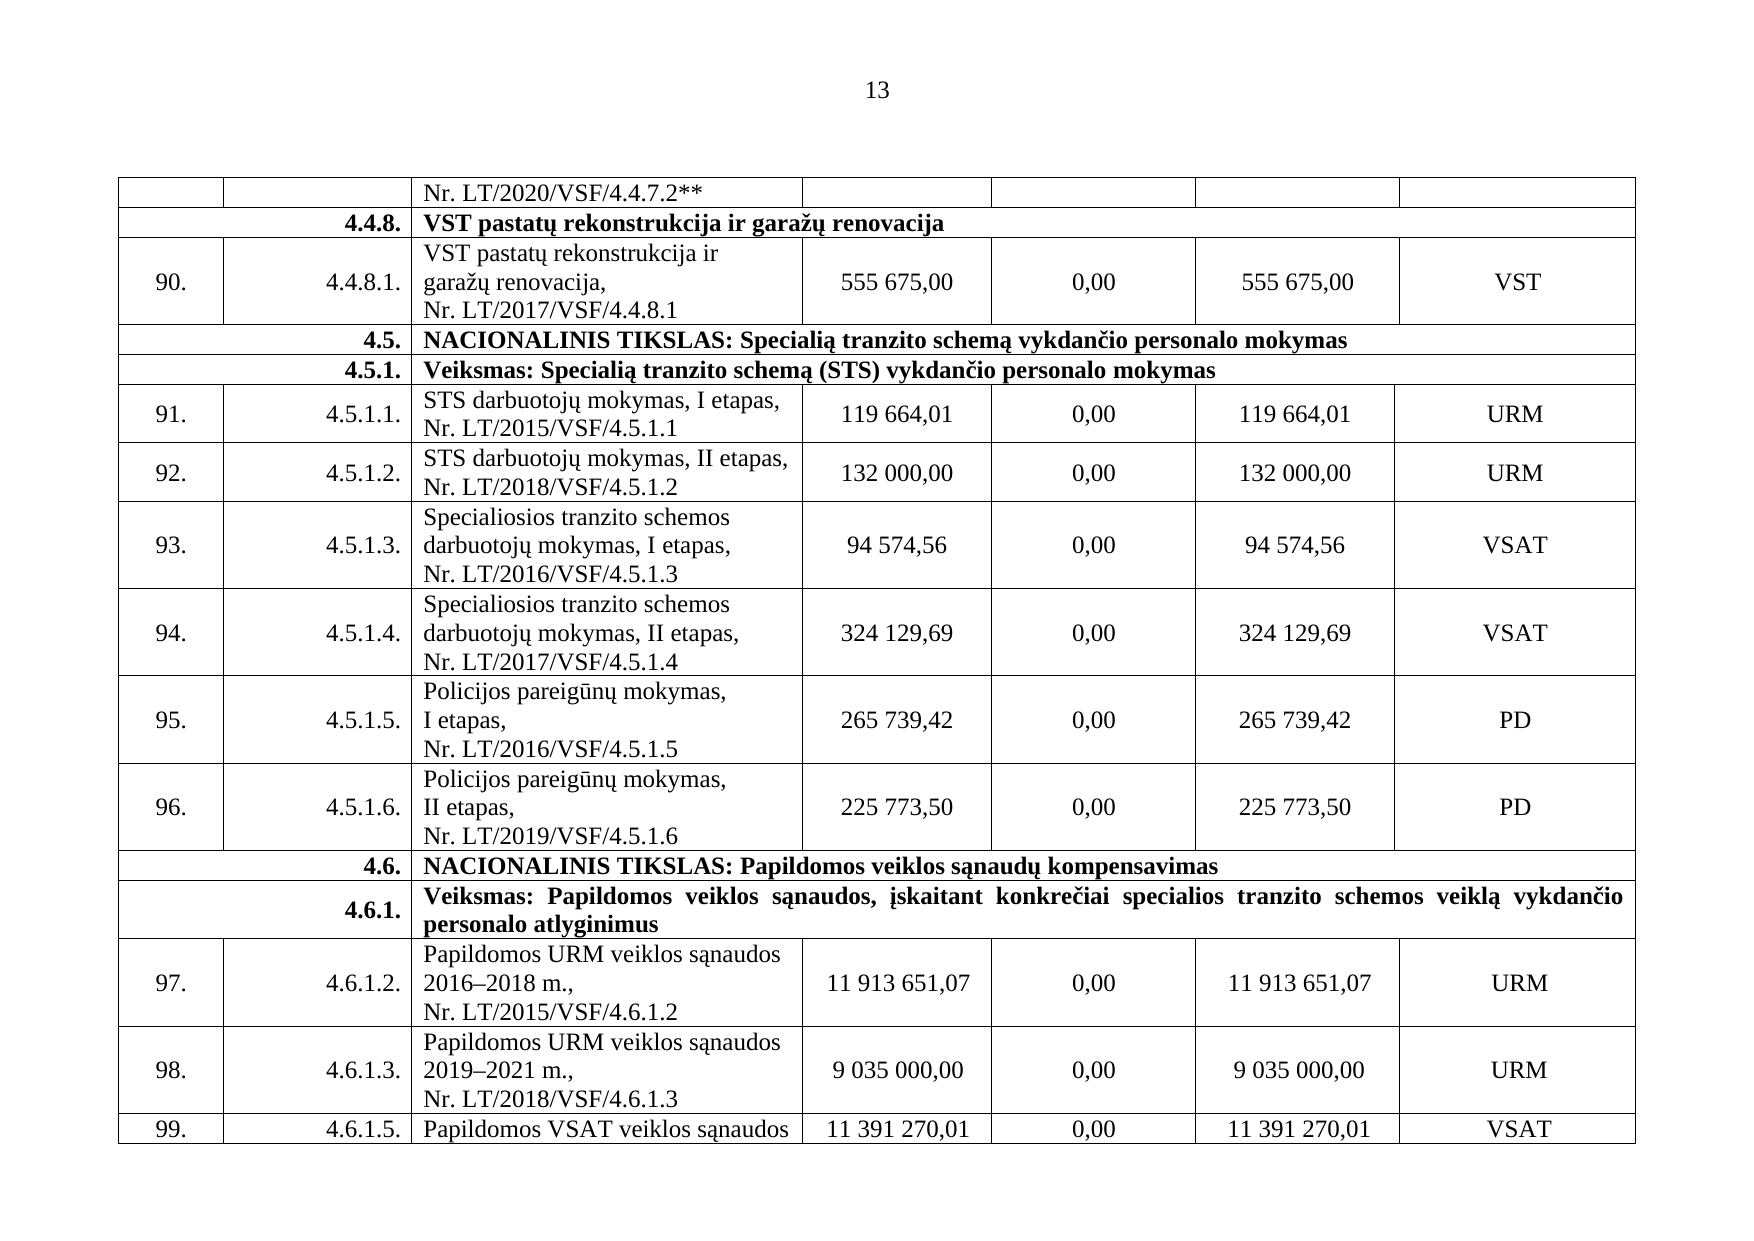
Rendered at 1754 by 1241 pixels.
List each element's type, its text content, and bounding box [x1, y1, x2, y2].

table_cell 0,00 [992, 676, 1195, 763]
table_cell 11 391 270,01 [803, 1114, 991, 1143]
table_cell 93. [119, 502, 223, 588]
table_cell 9 035 000,00 [1196, 1027, 1399, 1113]
table_cell 4.6.1. [119, 881, 411, 938]
table_cell VST [1400, 238, 1635, 324]
table_cell 0,00 [992, 1114, 1195, 1143]
table_cell 4.5.1.4. [224, 589, 411, 675]
table_cell NACIONALINIS TIKSLAS: Papildomos veiklos sąnaudų kompensavimas [412, 851, 1635, 880]
table_cell 4.5.1.1. [224, 385, 411, 442]
table_cell 97. [119, 939, 223, 1026]
table_cell NACIONALINIS TIKSLAS: Specialią tranzito schemą vykdančio personalo mokymas [412, 325, 1635, 354]
table_cell Policijos pareigūnų mokymas, I etapas, Nr. LT/2016/VSF/4.5.1.5 [412, 676, 802, 763]
table_cell 9 035 000,00 [803, 1027, 991, 1113]
table_cell 98. [119, 1027, 223, 1113]
table_cell VST pastatų rekonstrukcija ir garažų renovacija [412, 208, 1635, 237]
table_cell 95. [119, 676, 223, 763]
table_cell 0,00 [992, 443, 1195, 501]
table_cell 555 675,00 [1196, 238, 1399, 324]
table_cell 94 574,56 [803, 502, 991, 588]
table_cell STS darbuotojų mokymas, I etapas, Nr. LT/2015/VSF/4.5.1.1 [412, 385, 802, 442]
table_cell 91. [119, 385, 223, 442]
table_cell 4.5.1.6. [224, 764, 411, 850]
table_cell 4.6.1.5. [224, 1114, 411, 1143]
table_cell 11 391 270,01 [1196, 1114, 1399, 1143]
table_cell [1400, 178, 1635, 207]
table_cell 0,00 [992, 502, 1195, 588]
table_cell 4.6. [119, 851, 411, 880]
table_cell Nr. LT/2020/VSF/4.4.7.2** [412, 178, 802, 207]
table_cell 0,00 [992, 385, 1195, 442]
table_cell 4.6.1.2. [224, 939, 411, 1026]
table_cell 11 913 651,07 [1196, 939, 1399, 1026]
table_cell 324 129,69 [1196, 589, 1394, 675]
table_cell 119 664,01 [803, 385, 991, 442]
table_cell 555 675,00 [803, 238, 991, 324]
table_cell 4.4.8.1. [224, 238, 411, 324]
table_cell 94. [119, 589, 223, 675]
table_cell 119 664,01 [1196, 385, 1394, 442]
table_cell 92. [119, 443, 223, 501]
table_cell URM [1400, 939, 1635, 1026]
table_cell 265 739,42 [1196, 676, 1394, 763]
table_cell PD [1395, 764, 1635, 850]
table_cell 4.5.1.5. [224, 676, 411, 763]
table_cell URM [1395, 443, 1635, 501]
table_cell 4.5.1.2. [224, 443, 411, 501]
table_cell Specialiosios tranzito schemos darbuotojų mokymas, II etapas, Nr. LT/2017/VSF/4.5.1.4 [412, 589, 802, 675]
table_cell URM [1395, 385, 1635, 442]
table_cell 4.5.1. [119, 355, 411, 384]
table_cell PD [1395, 676, 1635, 763]
table_cell STS darbuotojų mokymas, II etapas, Nr. LT/2018/VSF/4.5.1.2 [412, 443, 802, 501]
table_cell 0,00 [992, 764, 1195, 850]
table_cell URM [1400, 1027, 1635, 1113]
table_cell Papildomos URM veiklos sąnaudos 2016–2018 m., Nr. LT/2015/VSF/4.6.1.2 [412, 939, 802, 1026]
table_cell 132 000,00 [1196, 443, 1394, 501]
table_cell [803, 178, 991, 207]
table_cell Veiksmas: Papildomos veiklos sąnaudos, įskaitant konkrečiai specialios tranzito schemos veiklą vykdančio personalo atlyginimus [412, 881, 1635, 938]
table_cell Policijos pareigūnų mokymas, II etapas, Nr. LT/2019/VSF/4.5.1.6 [412, 764, 802, 850]
table_cell 225 773,50 [803, 764, 991, 850]
table_cell 0,00 [992, 1027, 1195, 1113]
table_cell Specialiosios tranzito schemos darbuotojų mokymas, I etapas, Nr. LT/2016/VSF/4.5.1.3 [412, 502, 802, 588]
table_cell 0,00 [992, 589, 1195, 675]
table_cell 96. [119, 764, 223, 850]
table_cell 99. [119, 1114, 223, 1143]
table_cell [992, 178, 1195, 207]
table_cell 225 773,50 [1196, 764, 1394, 850]
table_cell 4.6.1.3. [224, 1027, 411, 1113]
table_cell VSAT [1395, 589, 1635, 675]
table_cell VSAT [1395, 502, 1635, 588]
table_cell 94 574,56 [1196, 502, 1394, 588]
table_cell 0,00 [992, 939, 1195, 1026]
table_cell [119, 178, 223, 207]
table_cell 90. [119, 238, 223, 324]
table_cell 132 000,00 [803, 443, 991, 501]
table_cell 265 739,42 [803, 676, 991, 763]
table_cell [1196, 178, 1399, 207]
table_cell Papildomos URM veiklos sąnaudos 2019–2021 m., Nr. LT/2018/VSF/4.6.1.3 [412, 1027, 802, 1113]
table_cell 11 913 651,07 [803, 939, 991, 1026]
table_cell Veiksmas: Specialią tranzito schemą (STS) vykdančio personalo mokymas [412, 355, 1635, 384]
table_cell 4.5.1.3. [224, 502, 411, 588]
table_cell VST pastatų rekonstrukcija ir garažų renovacija, Nr. LT/2017/VSF/4.4.8.1 [412, 238, 802, 324]
table_cell Papildomos VSAT veiklos sąnaudos [412, 1114, 802, 1143]
table_cell 324 129,69 [803, 589, 991, 675]
table_cell VSAT [1400, 1114, 1635, 1143]
table_cell 4.5. [119, 325, 411, 354]
table_cell 4.4.8. [119, 208, 411, 237]
table_cell [224, 178, 411, 207]
table_cell 0,00 [992, 238, 1195, 324]
